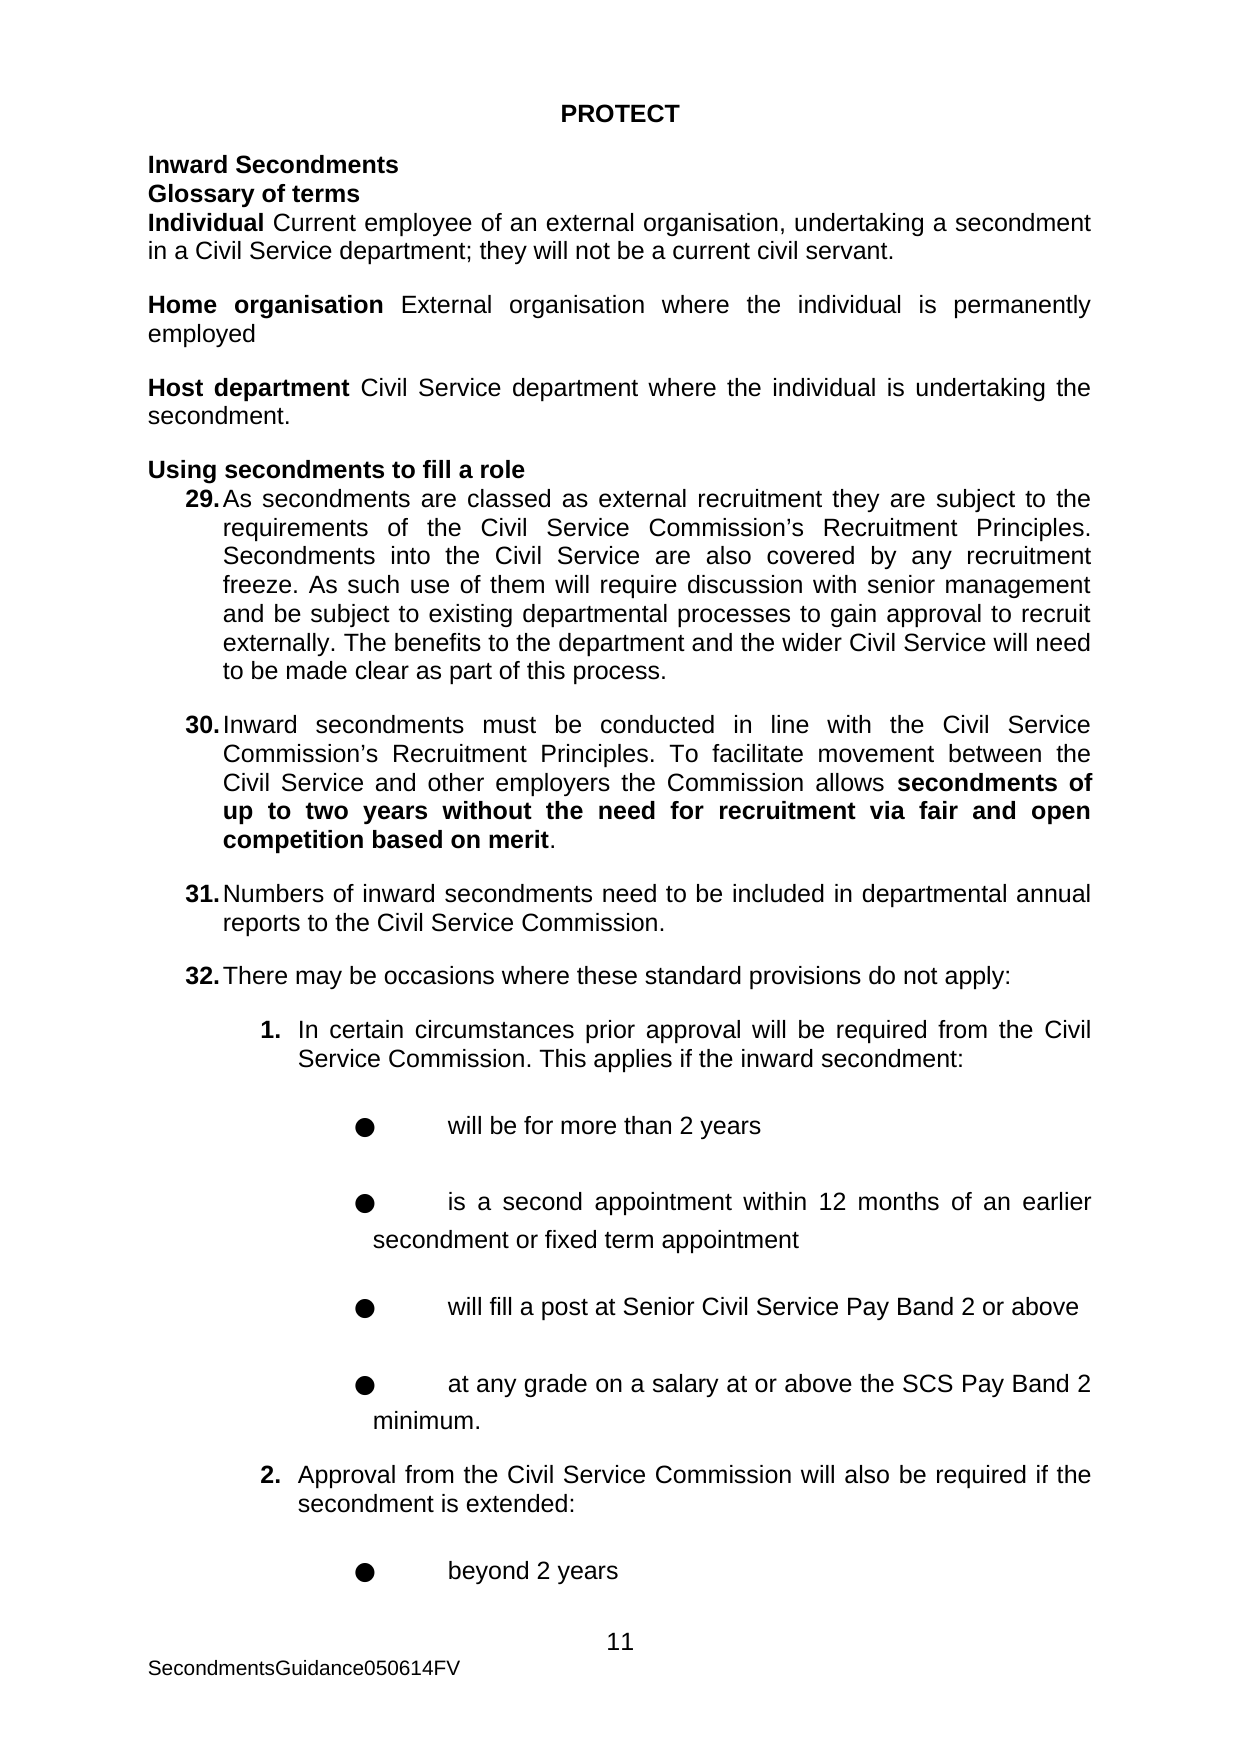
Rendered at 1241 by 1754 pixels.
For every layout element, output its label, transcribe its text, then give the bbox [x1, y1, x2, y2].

subtitle Glossary of terms [148, 179, 1092, 207]
text Host department Civil Service department where the individual is undertaking the secondment. [148, 372, 1092, 430]
list will fill a post at Senior Civil Service Pay Band 2 or above [354, 1279, 1092, 1330]
list In certain circumstances prior approval will be required from the Civil Service Commission. This applies if the inward secondment: [260, 1015, 1092, 1072]
subtitle Using secondments to fill a role [148, 455, 1092, 484]
list Numbers of inward secondments need to be included in departmental annual reports to the Civil Service Commission. [185, 879, 1092, 936]
list beyond 2 years [354, 1542, 1092, 1594]
text Home organisation External organisation where the individual is permanently employed [148, 290, 1092, 347]
list There may be occasions where these standard provisions do not apply: [185, 961, 1092, 990]
list Approval from the Civil Service Commission will also be required if the secondment is extended: [260, 1460, 1092, 1517]
list Inward secondments must be conducted in line with the Civil Service Commission’s Recruitment Principles. To facilitate movement between the Civil Service and other employers the Commission allows secondments of up to two years without the need for recruitment via fair and open competition based on merit. [185, 710, 1092, 854]
subtitle Inward Secondments [148, 150, 1092, 179]
list will be for more than 2 years [354, 1097, 1092, 1149]
list As secondments are classed as external recruitment they are subject to the requirements of the Civil Service Commission’s Recruitment Principles. Secondments into the Civil Service are also covered by any recruitment freeze. As such use of them will require discussion with senior management and be subject to existing departmental processes to gain approval to recruit externally. The benefits to the department and the wider Civil Service will need to be made clear as part of this process. [185, 484, 1092, 685]
list is a second appointment within 12 months of an earlier secondment or fixed term appointment [354, 1174, 1092, 1254]
text Individual Current employee of an external organisation, undertaking a secondment in a Civil Service department; they will not be a current civil servant. [148, 207, 1092, 265]
list at any grade on a salary at or above the SCS Pay Band 2 minimum. [354, 1355, 1092, 1435]
